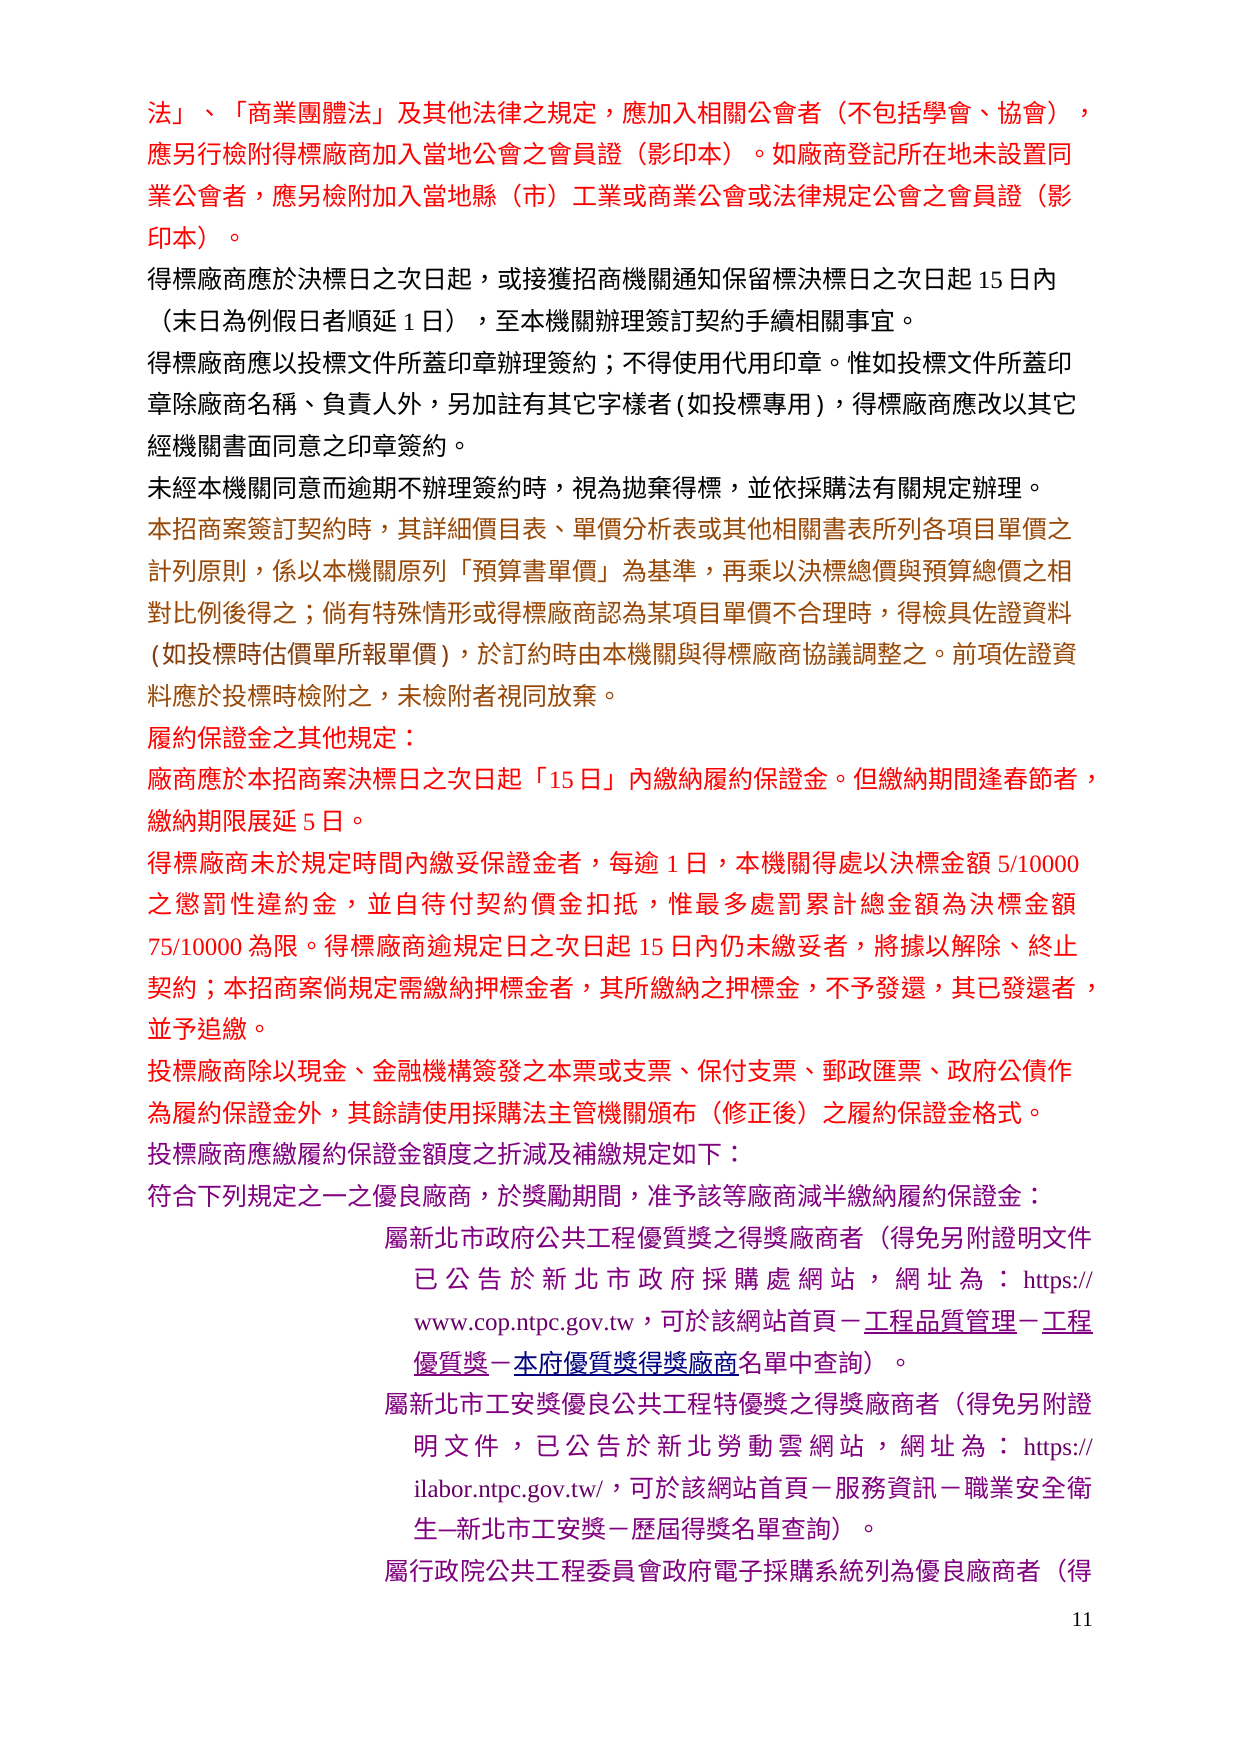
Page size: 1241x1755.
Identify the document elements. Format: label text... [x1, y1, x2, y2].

subtitle 屬新北市政府公共工程優質獎之得獎廠商者（得免另附證明文件，已公告於新北市政府採購處網站，網址為：https://www.cop.ntpc.gov.tw，可於該網站首頁－工程品質管理－工程優質獎－本府優質獎得獎廠商名單中查詢）。 [384, 1214, 1093, 1380]
subtitle 投標廠商除以現金、金融機構簽發之本票或支票、保付支票、郵政匯票、政府公債作為履約保證金外，其餘請使用採購法主管機關頒布（修正後）之履約保證金格式。 [148, 1047, 1079, 1130]
subtitle 本招商案未於招商時要求廠商提供加入公會之證明文件，如得標廠商依「工業團體法」、「商業團體法」及其他法律之規定，應加入相關公會者（不包括學會、協會），應另行檢附得標廠商加入當地公會之會員證（影印本）。如廠商登記所在地未設置同業公會者，應另檢附加入當地縣（市）工業或商業公會或法律規定公會之會員證（影印本）。 [148, 89, 1079, 255]
subtitle 投標廠商應繳履約保證金額度之折減及補繳規定如下： [148, 1130, 1093, 1172]
subtitle 廠商應於本招商案決標日之次日起「15日」內繳納履約保證金。但繳納期間逢春節者，繳納期限展延5日。 [148, 755, 1079, 839]
subtitle 符合下列規定之一之優良廠商，於獎勵期間，准予該等廠商減半繳納履約保證金： [148, 1172, 1093, 1214]
subtitle 履約保證金之其他規定： [148, 714, 1079, 755]
subtitle 得標廠商應於決標日之次日起，或接獲招商機關通知保留標決標日之次日起15日內（末日為例假日者順延1日），至本機關辦理簽訂契約手續相關事宜。 [148, 255, 1079, 339]
subtitle 得標廠商應以投標文件所蓋印章辦理簽約；不得使用代用印章。惟如投標文件所蓋印章除廠商名稱、負責人外，另加註有其它字樣者(如投標專用)，得標廠商應改以其它經機關書面同意之印章簽約。 [148, 339, 1079, 464]
subtitle 屬行政院公共工程委員會政府電子採購系統列為優良廠商者（得 [384, 1547, 1093, 1589]
subtitle 未經本機關同意而逾期不辦理簽約時，視為拋棄得標，並依採購法有關規定辦理。 [148, 464, 1079, 505]
subtitle 本招商案簽訂契約時，其詳細價目表、單價分析表或其他相關書表所列各項目單價之計列原則，係以本機關原列「預算書單價」為基準，再乘以決標總價與預算總價之相對比例後得之；倘有特殊情形或得標廠商認為某項目單價不合理時，得檢具佐證資料(如投標時估價單所報單價)，於訂約時由本機關與得標廠商協議調整之。前項佐證資料應於投標時檢附之，未檢附者視同放棄。 [148, 505, 1093, 714]
subtitle 屬新北市工安獎優良公共工程特優獎之得獎廠商者（得免另附證明文件，已公告於新北勞動雲網站，網址為：https://ilabor.ntpc.gov.tw/，可於該網站首頁－服務資訊－職業安全衛生­­­─新北市工安獎－歷屆得獎名單查詢）。 [384, 1380, 1093, 1547]
subtitle 得標廠商未於規定時間內繳妥保證金者，每逾1日，本機關得處以決標金額5/10000之懲罰性違約金，並自待付契約價金扣抵，惟最多處罰累計總金額為決標金額75/10000為限。得標廠商逾規定日之次日起15日內仍未繳妥者，將據以解除、終止契約；本招商案倘規定需繳納押標金者，其所繳納之押標金，不予發還，其已發還者，並予追繳。 [148, 839, 1079, 1047]
